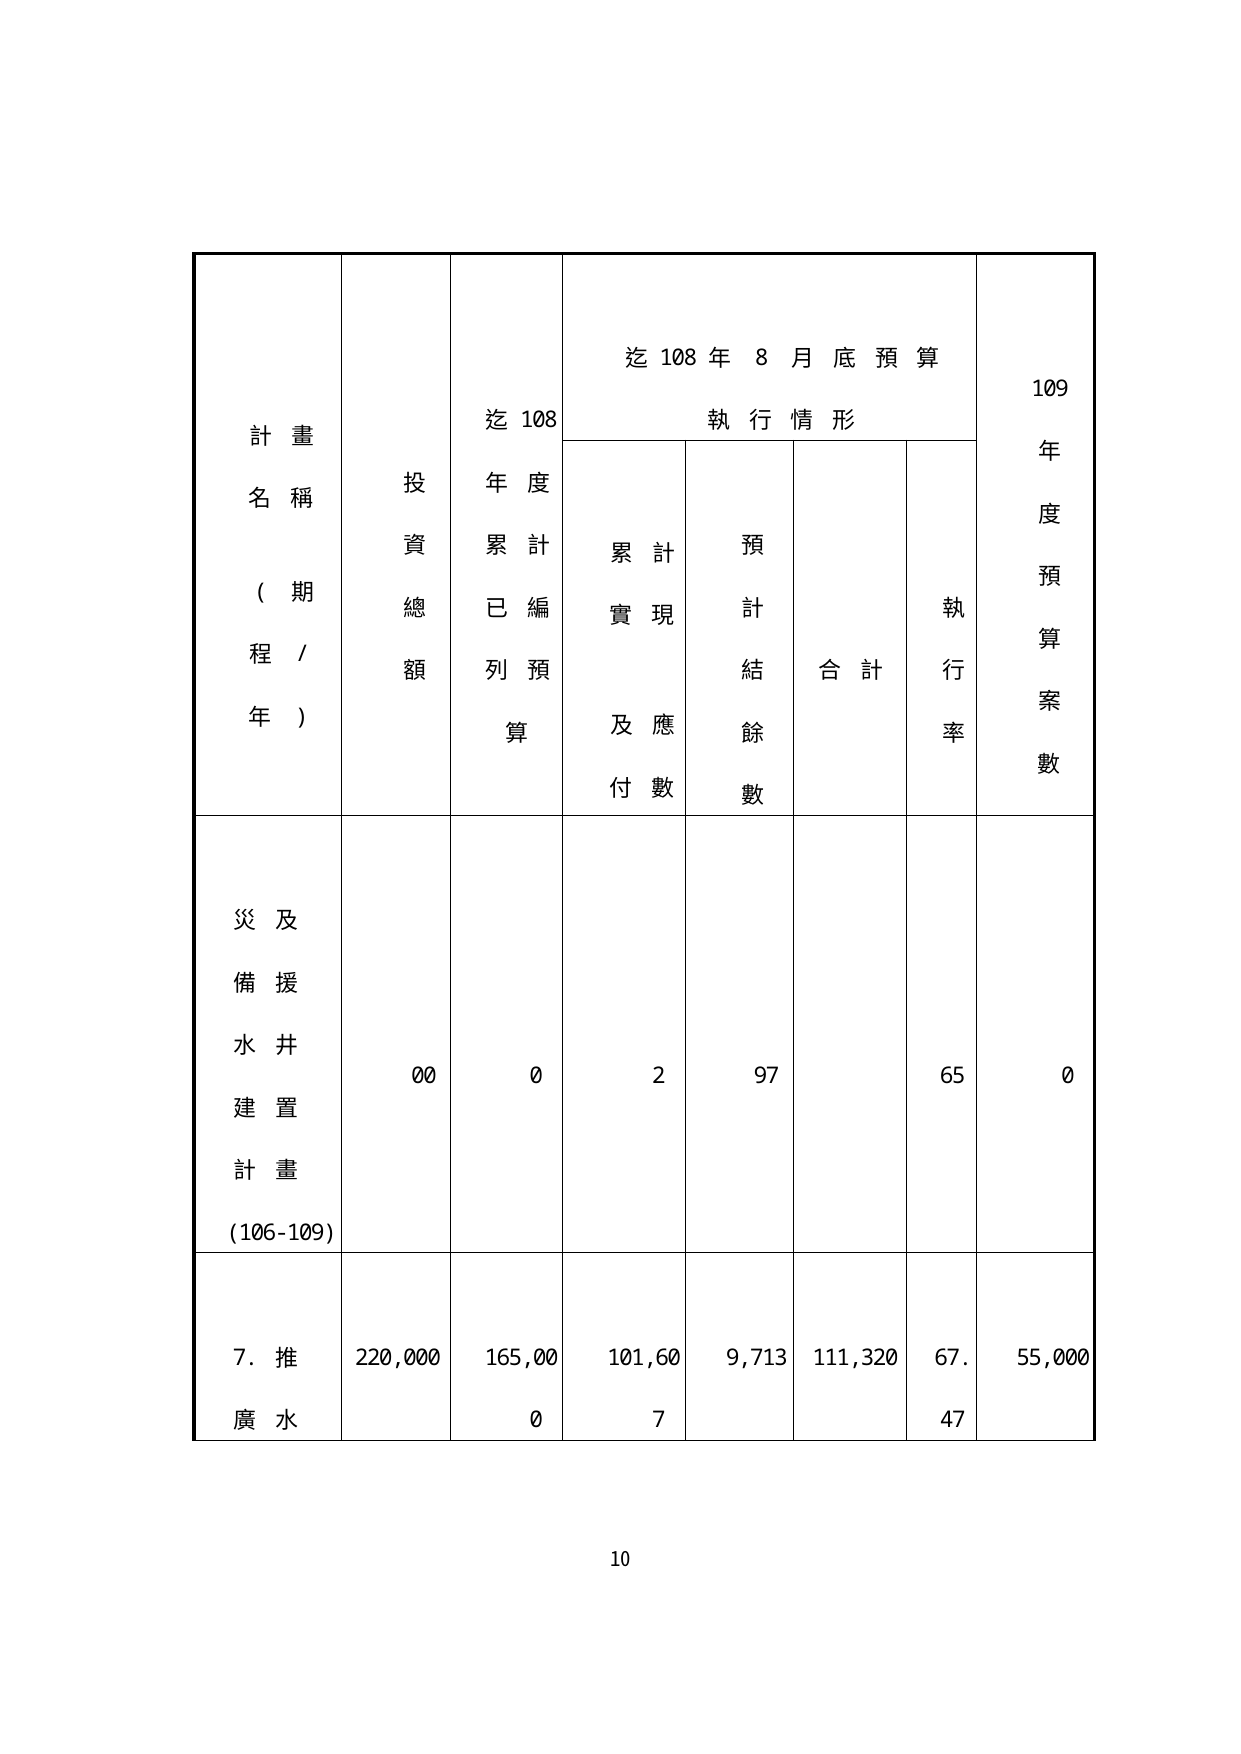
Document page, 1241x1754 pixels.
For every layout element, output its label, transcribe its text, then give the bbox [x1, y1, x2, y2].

table_header 109年度預算案數 [977, 255, 1093, 814]
table_cell 2 [563, 816, 685, 1252]
table_cell 165,000 [451, 1253, 562, 1439]
table_cell 9,713 [686, 1253, 793, 1439]
table_cell 合計 [794, 441, 906, 814]
table_cell 執行率 [907, 441, 976, 814]
table_header 迄108年度累計已編列預算 [451, 255, 562, 814]
table_cell 220,000 [342, 1253, 450, 1439]
table_cell 111,320 [794, 1253, 906, 1439]
table_cell 55,000 [977, 1253, 1093, 1439]
table_cell 0 [977, 816, 1093, 1252]
table_cell 67.47 [907, 1253, 976, 1439]
table_cell 101,607 [563, 1253, 685, 1439]
table_cell 累計實現 及應付數 [563, 441, 685, 814]
table_cell 65 [907, 816, 976, 1252]
table_cell 0 [451, 816, 562, 1252]
table_cell 災及備援水井建置計畫(106-109) [196, 816, 341, 1252]
table_cell 00 [342, 816, 450, 1252]
table_header 投資總額 [342, 255, 450, 814]
table_header 迄108年8月底預算執行情形 [563, 255, 976, 439]
table_header 計畫名稱 (期程/年) [196, 255, 341, 814]
table_cell [794, 816, 906, 1252]
table_cell 97 [686, 816, 793, 1252]
table_cell 7.推廣水 [196, 1253, 341, 1439]
table_cell 預計 結餘數 [686, 441, 793, 814]
